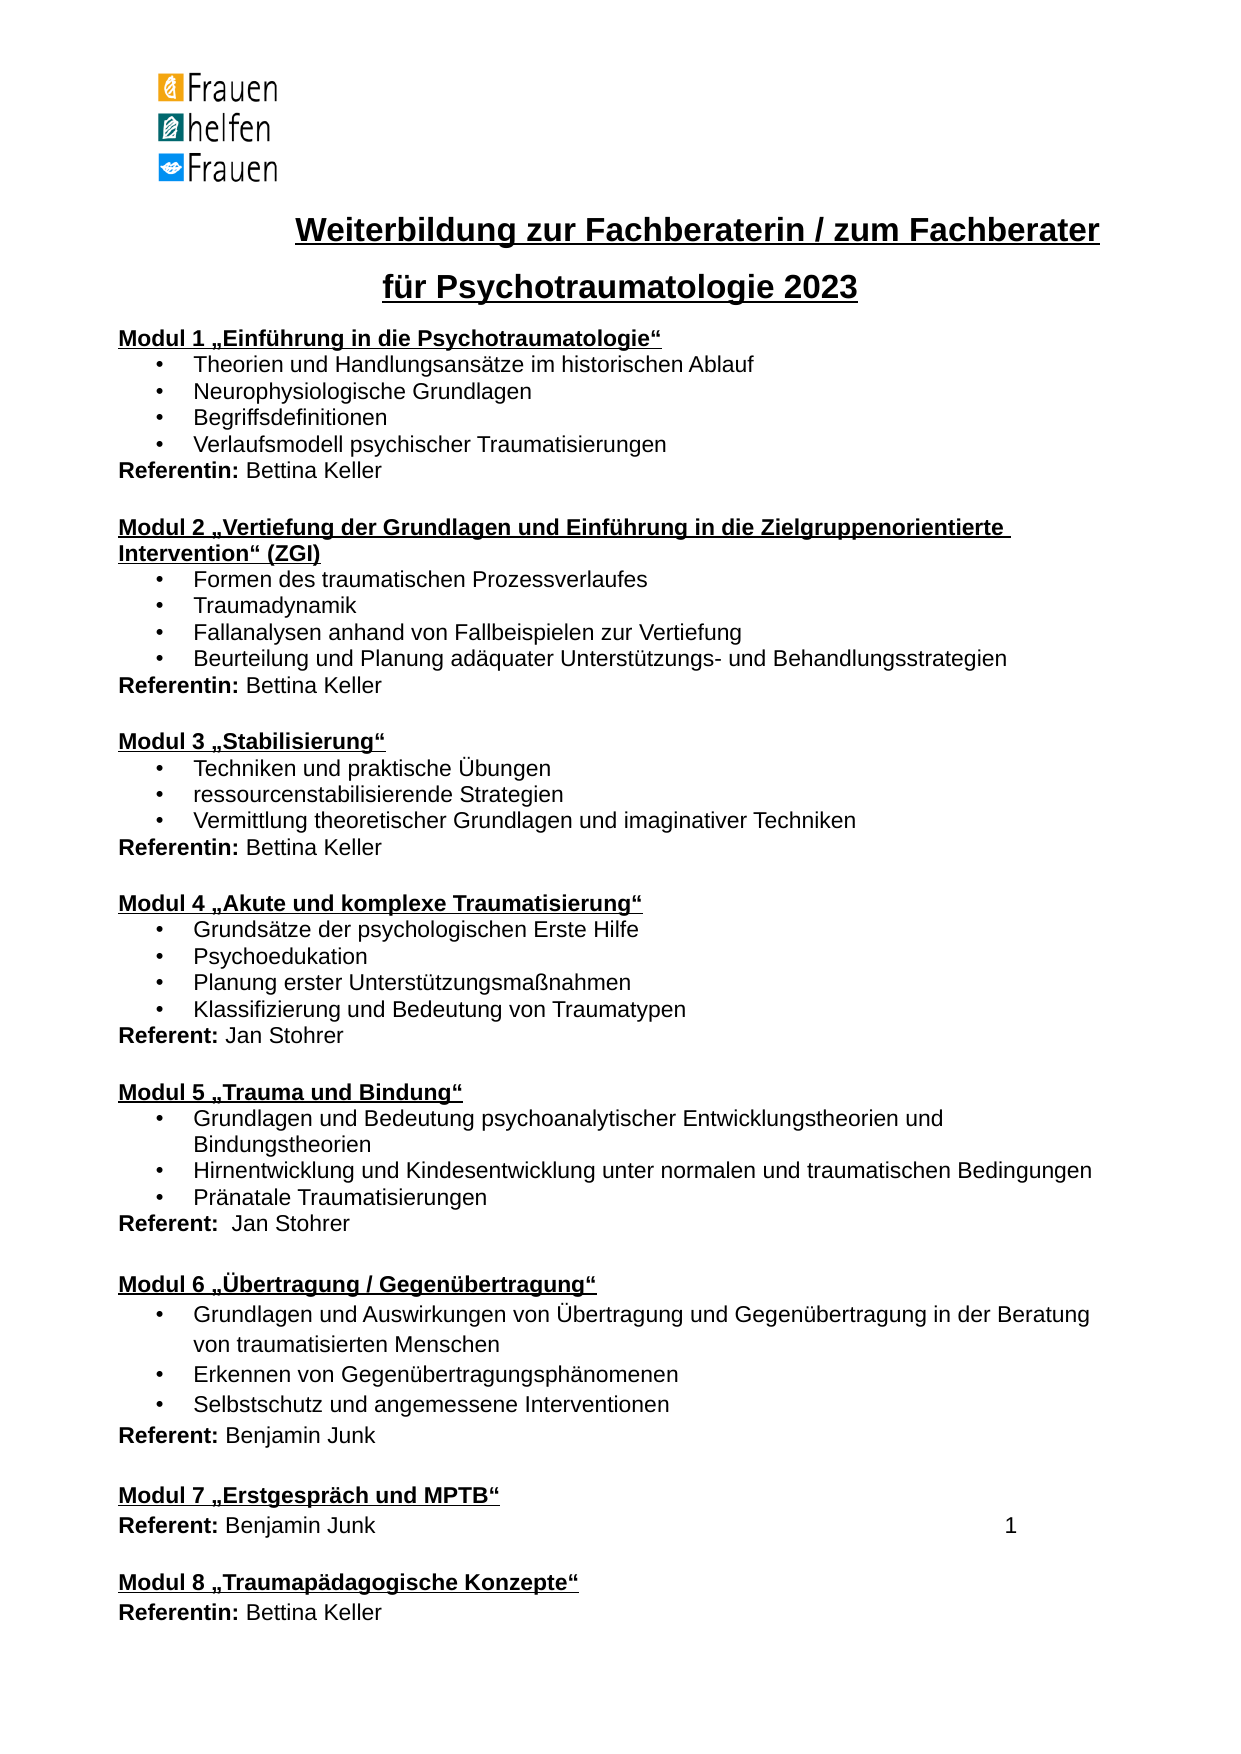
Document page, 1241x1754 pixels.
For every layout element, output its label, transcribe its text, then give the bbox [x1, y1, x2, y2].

text Modul 4 „Akute und komplexe Traumatisierung“ [118, 890, 1122, 916]
list Selbstschutz und angemessene Interventionen [156, 1391, 1122, 1418]
list Neurophysiologische Grundlagen [156, 378, 1122, 404]
list Vermittlung theoretischer Grundlagen und imaginativer Techniken [156, 807, 1122, 833]
text Modul 3 „Stabilisierung“ [118, 728, 1122, 754]
list Planung erster Unterstützungsmaßnahmen [156, 969, 1122, 996]
list Pränatale Traumatisierungen [156, 1184, 1122, 1210]
list Grundlagen und Auswirkungen von Übertragung und Gegenübertragung in der Beratung von traumatisierten Menschen [156, 1301, 1122, 1357]
list Grundlagen und Bedeutung psychoanalytischer Entwicklungstheorien und Bindungstheorien [156, 1105, 1122, 1157]
list Theorien und Handlungsansätze im historischen Ablauf [156, 351, 1122, 378]
text Referent: Jan Stohrer [118, 1210, 1122, 1237]
list Techniken und praktische Übungen [156, 754, 1122, 781]
text Modul 7 „Erstgespräch und MPTB“ [118, 1482, 1122, 1508]
text Referentin: Bettina Keller [118, 833, 1122, 860]
list Formen des traumatischen Prozessverlaufes [156, 566, 1122, 592]
list Hirnentwicklung und Kindesentwicklung unter normalen und traumatischen Bedingungen [156, 1157, 1122, 1184]
text Modul 8 „Traumapädagogische Konzepte“ [118, 1569, 1122, 1595]
text Modul 5 „Trauma und Bindung“ [118, 1078, 1122, 1105]
text Modul 6 „Übertragung / Gegenübertragung“ [118, 1271, 1122, 1297]
text Referent: Benjamin Junk [118, 1422, 1122, 1448]
text Referent: Benjamin Junk 1 [118, 1512, 1122, 1539]
text Referentin: Bettina Keller [118, 1599, 1122, 1625]
list Fallanalysen anhand von Fallbeispielen zur Vertiefung [156, 619, 1122, 645]
text Referentin: Bettina Keller [118, 457, 1122, 483]
text Weiterbildung zur Fachberaterin / zum Fachberater für Psychotraumatologie 2023 [118, 63, 1122, 306]
text Referent: Jan Stohrer [118, 1022, 1122, 1048]
text Modul 2 „Vertiefung der Grundlagen und Einführung in die Zielgruppenorientierte Intervention“ (ZGI) [118, 513, 1122, 566]
list Erkennen von Gegenübertragungsphänomenen [156, 1361, 1122, 1388]
text Modul 1 „Einführung in die Psychotraumatologie“ [118, 325, 1122, 351]
list Psychoedukation [156, 943, 1122, 969]
list Begriffsdefinitionen [156, 404, 1122, 431]
list Klassifizierung und Bedeutung von Traumatypen [156, 996, 1122, 1022]
list Verlaufsmodell psychischer Traumatisierungen [156, 431, 1122, 457]
list Traumadynamik [156, 592, 1122, 619]
list Beurteilung und Planung adäquater Unterstützungs- und Behandlungsstrategien [156, 645, 1122, 672]
list ressourcenstabilisierende Strategien [156, 781, 1122, 807]
list Grundsätze der psychologischen Erste Hilfe [156, 916, 1122, 943]
text Referentin: Bettina Keller [118, 672, 1122, 698]
